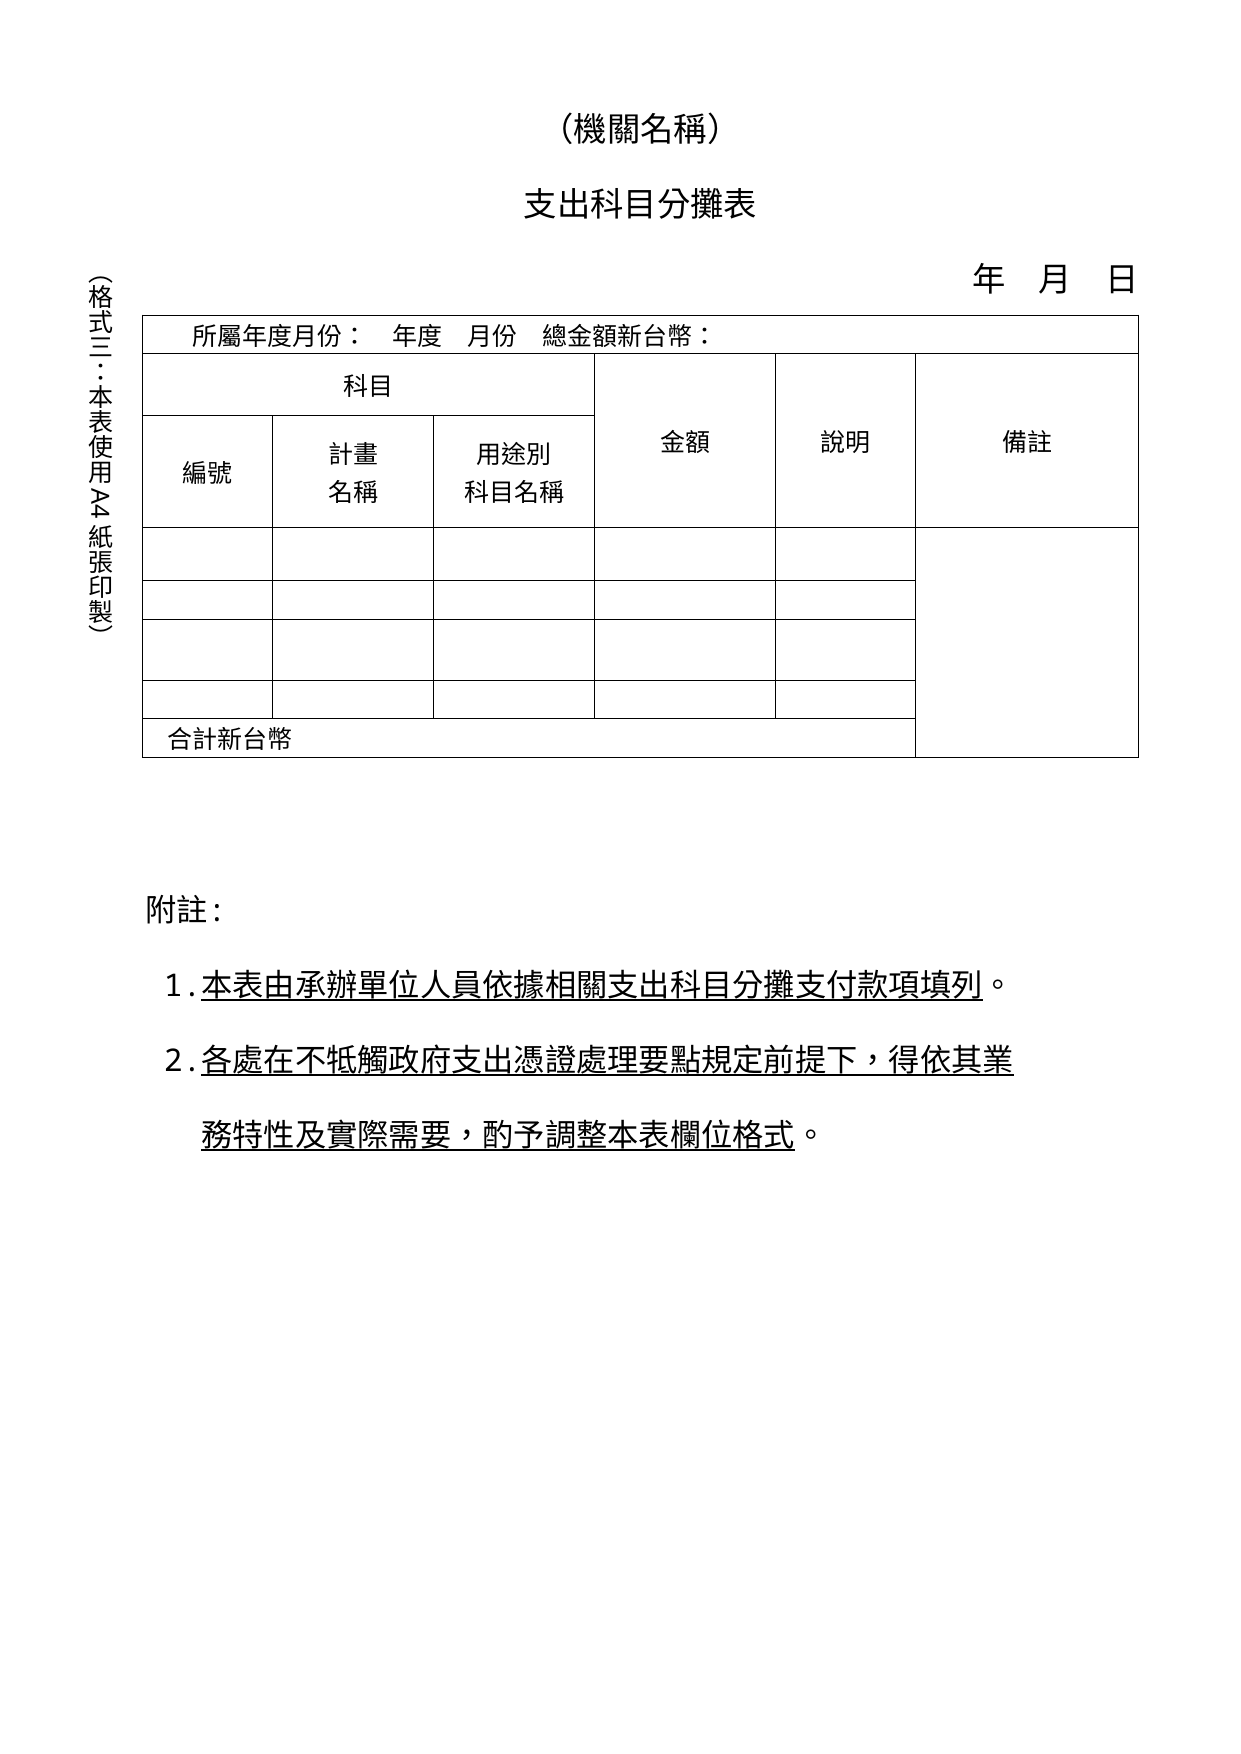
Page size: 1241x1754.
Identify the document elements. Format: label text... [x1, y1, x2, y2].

table_cell [434, 528, 594, 580]
table_cell [143, 528, 272, 580]
table_cell [143, 681, 272, 718]
table_cell [595, 528, 775, 580]
table_cell 說明 [776, 354, 915, 527]
table_cell 年 月 日 [142, 240, 1138, 314]
text 務特性及實際需要，酌予調整本表欄位格式。 [89, 1095, 1152, 1170]
table_cell [143, 620, 272, 679]
table_header （機關名稱） [142, 90, 1138, 164]
text 1.本表由承辦單位人員依據相關支出科目分攤支付款項填列。 [89, 945, 1152, 1020]
table_cell 科目 [143, 354, 594, 415]
table_cell [273, 528, 433, 580]
table_cell 金額 [595, 354, 775, 527]
table_cell [595, 620, 775, 679]
table_cell [776, 681, 915, 718]
table_cell [273, 681, 433, 718]
table_cell 備註 [916, 354, 1138, 527]
table_cell 用途別 科目名稱 [434, 416, 594, 527]
table_cell 支出科目分攤表 [142, 165, 1138, 239]
table_cell [595, 681, 775, 718]
table_cell [273, 620, 433, 679]
table_cell 編號 [143, 416, 272, 527]
table_cell [776, 528, 915, 580]
table_cell 年 月 日 [70, 244, 127, 750]
table_cell [595, 581, 775, 619]
table_cell [434, 620, 594, 679]
table_cell [273, 581, 433, 619]
table_cell [143, 581, 272, 619]
table_cell 合計新台幣 [143, 719, 915, 757]
table_cell [916, 528, 1138, 757]
table_cell 計畫 名稱 [273, 416, 433, 527]
table_cell [434, 681, 594, 718]
table_cell [776, 581, 915, 619]
text 2.各處在不牴觸政府支出憑證處理要點規定前提下，得依其業 [89, 1020, 1152, 1095]
table_cell [776, 620, 915, 679]
table_cell 所屬年度月份： 年度 月份 總金額新台幣： [143, 316, 1138, 353]
text 附註: [89, 870, 1152, 945]
table_cell [434, 581, 594, 619]
